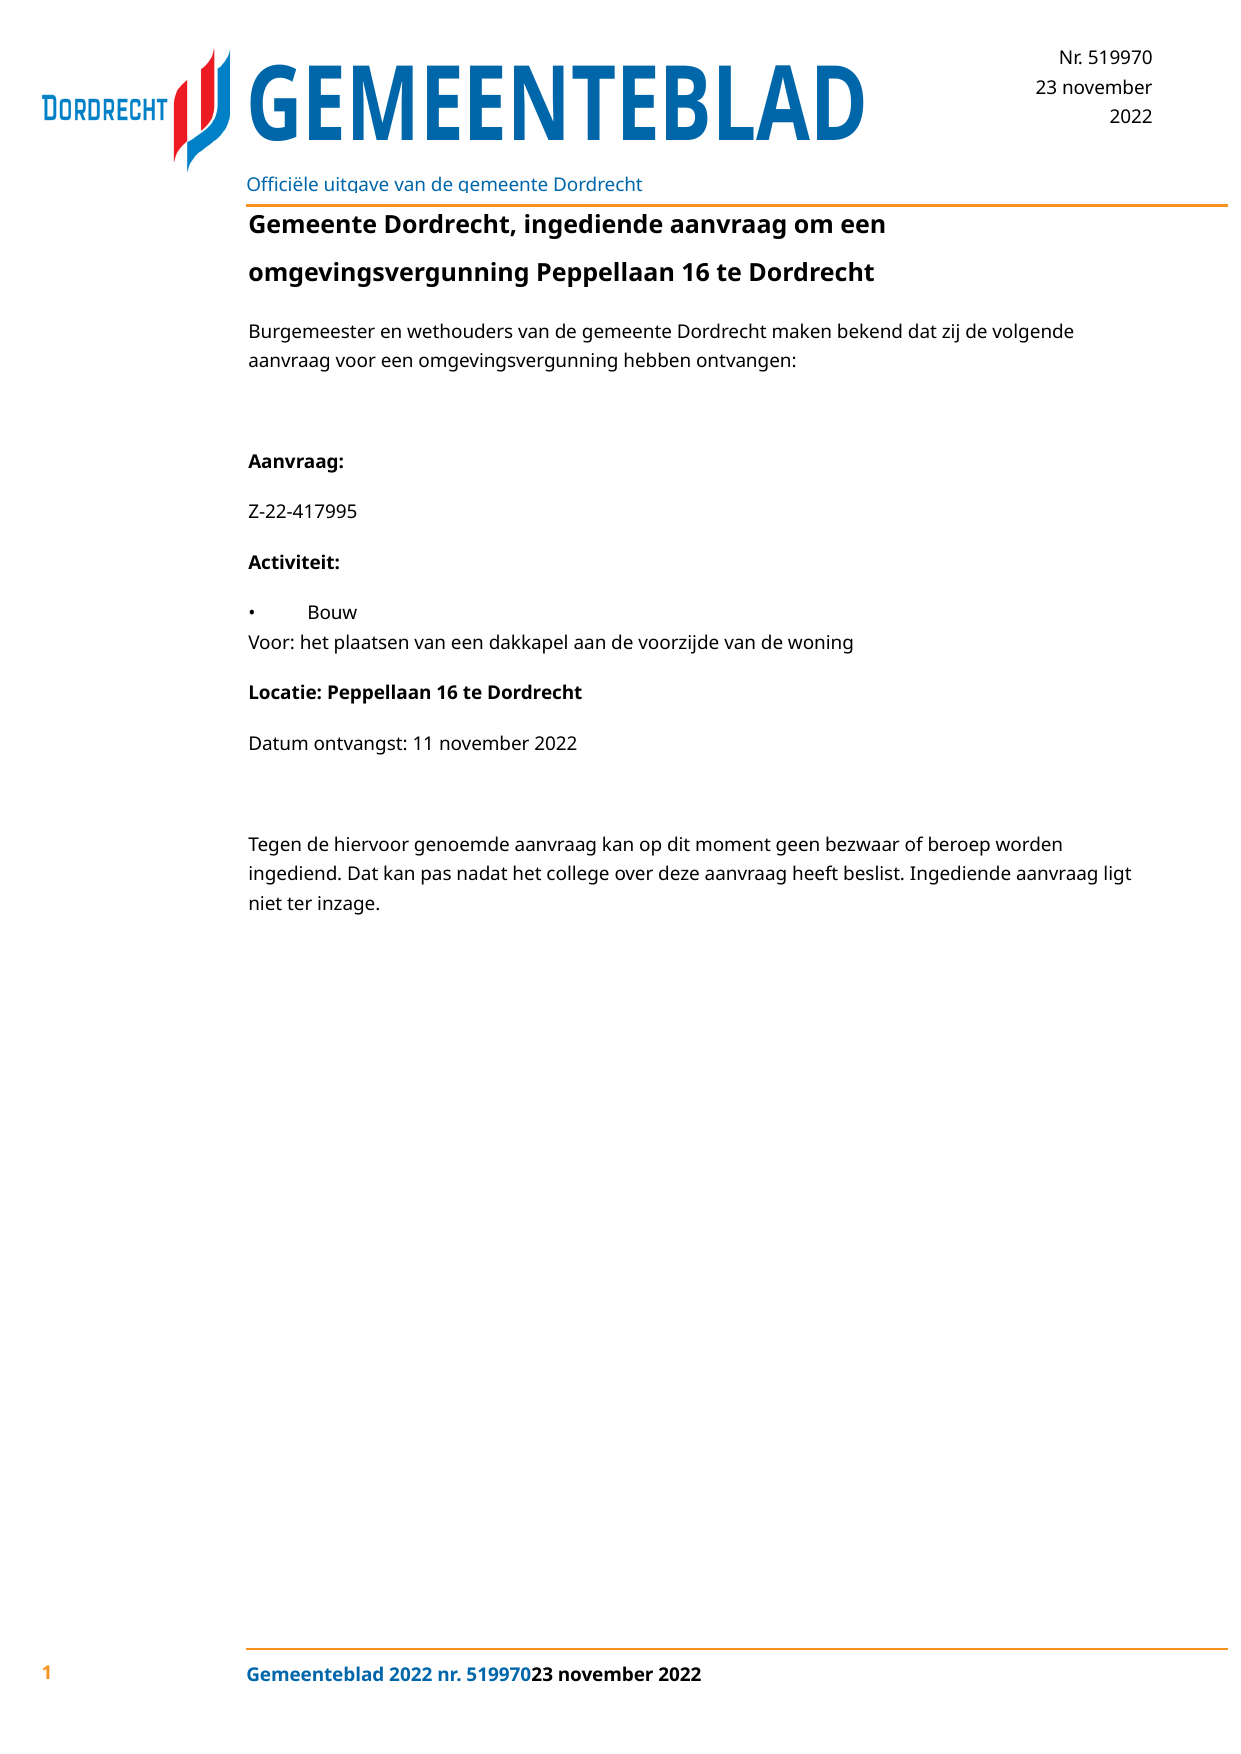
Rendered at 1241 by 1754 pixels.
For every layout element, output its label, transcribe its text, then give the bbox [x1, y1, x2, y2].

text Locatie: Peppellaan 16 te Dordrecht [248, 679, 1152, 705]
text Burgemeester en wethouders van de gemeente Dordrecht maken bekend dat zij de volgende aanvraag voor een omgevingsvergunning hebben ontvangen: [248, 318, 1152, 373]
picture [41, 47, 231, 172]
text Voor: het plaatsen van een dakkapel aan de voorzijde van de woning [248, 629, 1152, 655]
text Activiteit: [248, 549, 1152, 575]
text Aanvraag: [248, 448, 1152, 474]
text Datum ontvangst: 11 november 2022 [248, 730, 1152, 756]
text Tegen de hiervoor genoemde aanvraag kan op dit moment geen bezwaar of beroep worden ingediend. Dat kan pas nadat het college over deze aanvraag heeft beslist. Ingediende aanvraag ligt niet ter inzage. [248, 831, 1152, 916]
text Z-22-417995 [248, 499, 1152, 524]
text Gemeente Dordrecht, ingediende aanvraag om een omgevingsvergunning Peppellaan 16 te Dordrecht [248, 207, 1152, 288]
list Bouw [248, 599, 1152, 625]
